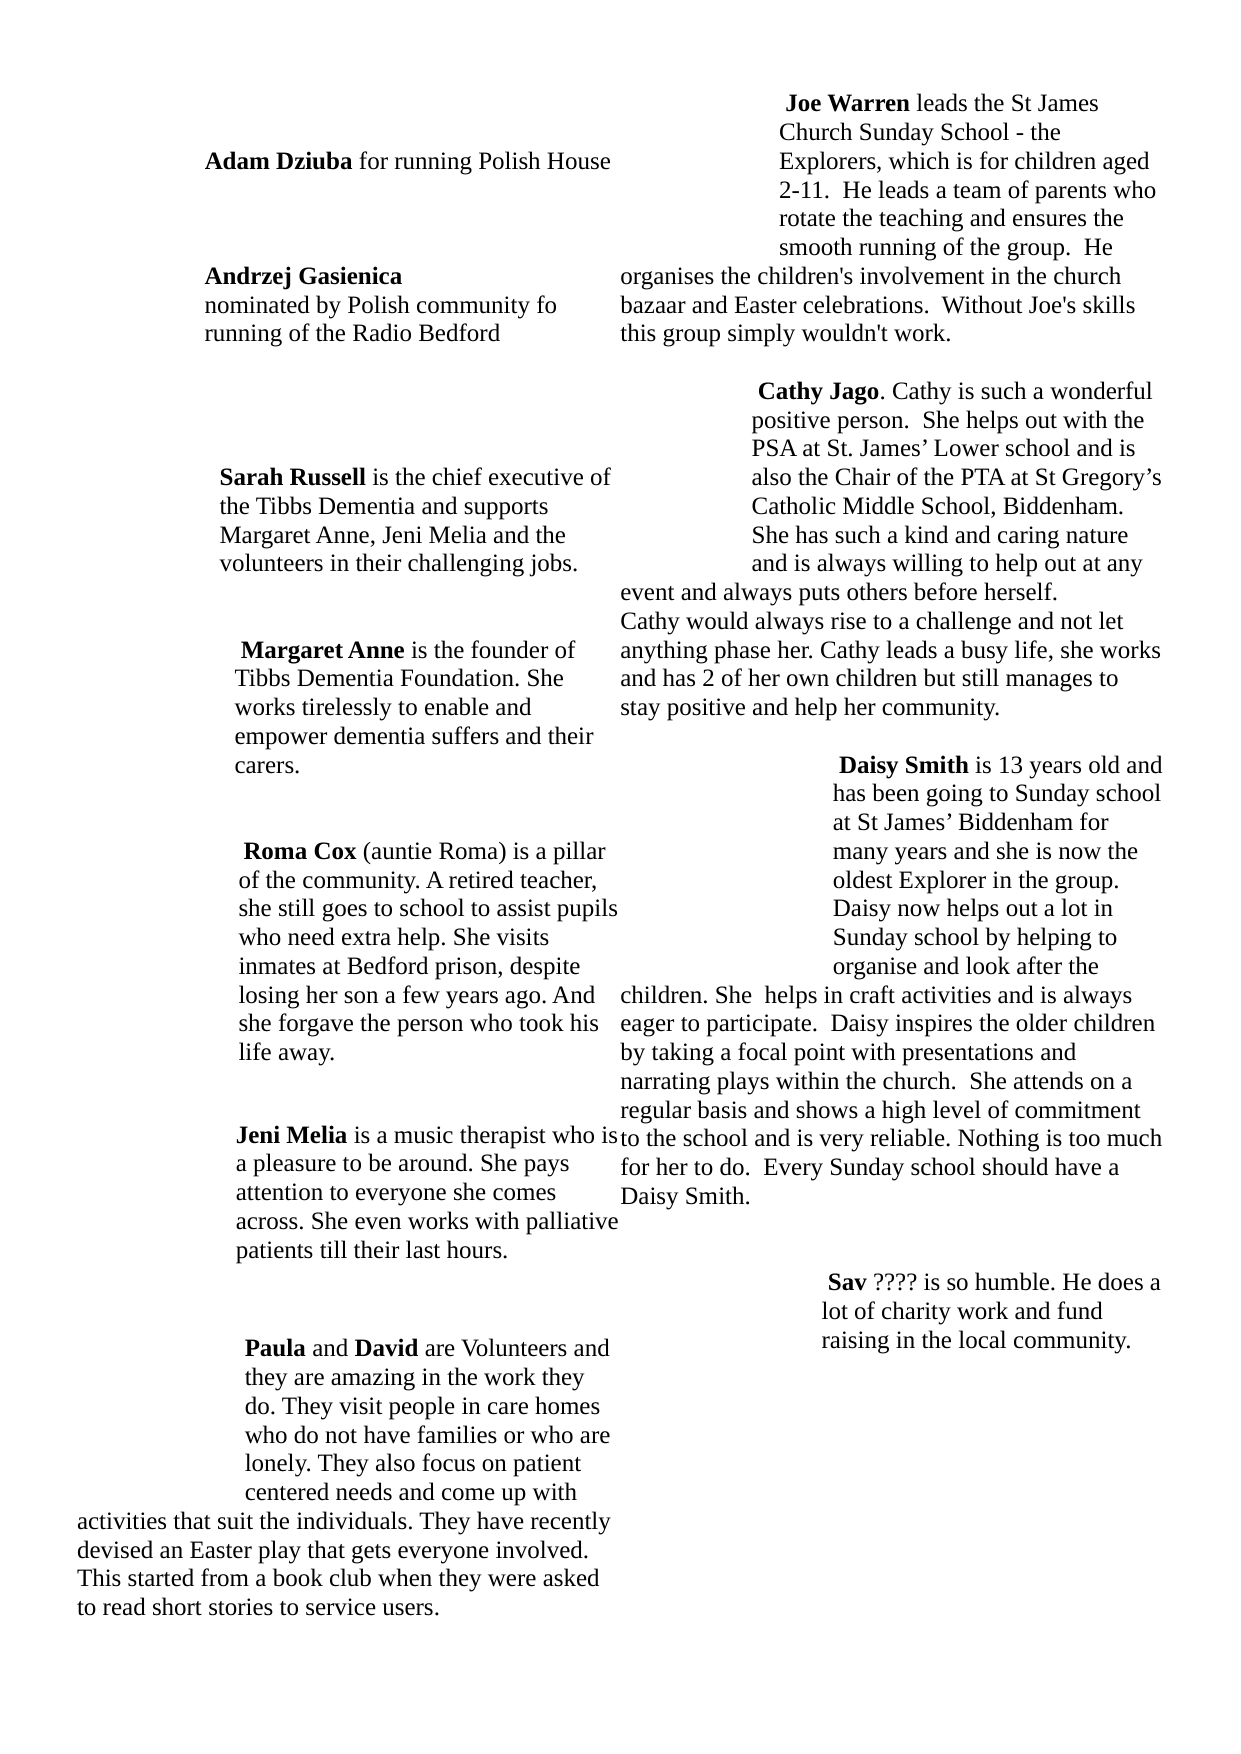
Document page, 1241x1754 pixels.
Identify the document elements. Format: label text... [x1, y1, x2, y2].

text Paula and David are Volunteers and they are amazing in the work they do. They visit people in care homes who do not have families or who are lonely. They also focus on patient centered needs and come up with activities that suit the individuals. They have recently devised an Easter play that gets everyone involved. This started from a book club when they were asked to read short stories to service users. [77, 1333, 620, 1621]
text Sarah Russell is the chief executive of the Tibbs Dementia and supports Margaret Anne, Jeni Melia and the volunteers in their challenging jobs. [77, 462, 620, 577]
text Daisy Smith is 13 years old and has been going to Sunday school at St James’ Biddenham for many years and she is now the oldest Explorer in the group. Daisy now helps out a lot in Sunday school by helping to organise and look after the children. She helps in craft activities and is always eager to participate. Daisy inspires the older children by taking a focal point with presentations and narrating plays within the church. She attends on a regular basis and shows a high level of commitment to the school and is very reliable. Nothing is too much for her to do. Every Sunday school should have a Daisy Smith. [620, 750, 1163, 1210]
text Cathy Jago. Cathy is such a wonderful positive person. She helps out with the PSA at St. James’ Lower school and is also the Chair of the PTA at St Gregory’s Catholic Middle School, Biddenham. She has such a kind and caring nature and is always willing to help out at any event and always puts others before herself. Cathy would always rise to a challenge and not let anything phase her. Cathy leads a busy life, she works and has 2 of her own children but still manages to stay positive and help her community. [620, 376, 1163, 721]
text Sav ???? is so humble. He does a lot of charity work and fund raising in the local community. [620, 1267, 1163, 1353]
text Adam Dziuba for running Polish House [77, 146, 620, 175]
text Margaret Anne is the founder of Tibbs Dementia Foundation. She works tirelessly to enable and empower dementia suffers and their carers. [77, 635, 620, 778]
text Roma Cox (auntie Roma) is a pillar of the community. A retired teacher, she still goes to school to assist pupils who need extra help. She visits inmates at Bedford prison, despite losing her son a few years ago. And she forgave the person who took his life away. [77, 836, 620, 1066]
text Jeni Melia is a music therapist who is a pleasure to be around. She pays attention to everyone she comes across. She even works with palliative patients till their last hours. [77, 1120, 620, 1263]
text Andrzej Gasienica [77, 261, 620, 290]
text nominated by Polish community fo running of the Radio Bedford [77, 290, 620, 347]
text Joe Warren leads the St James Church Sunday School - the Explorers, which is for children aged 2-11. He leads a team of parents who rotate the teaching and ensures the smooth running of the group. He organises the children's involvement in the church bazaar and Easter celebrations. Without Joe's skills this group simply wouldn't work. [620, 88, 1163, 347]
